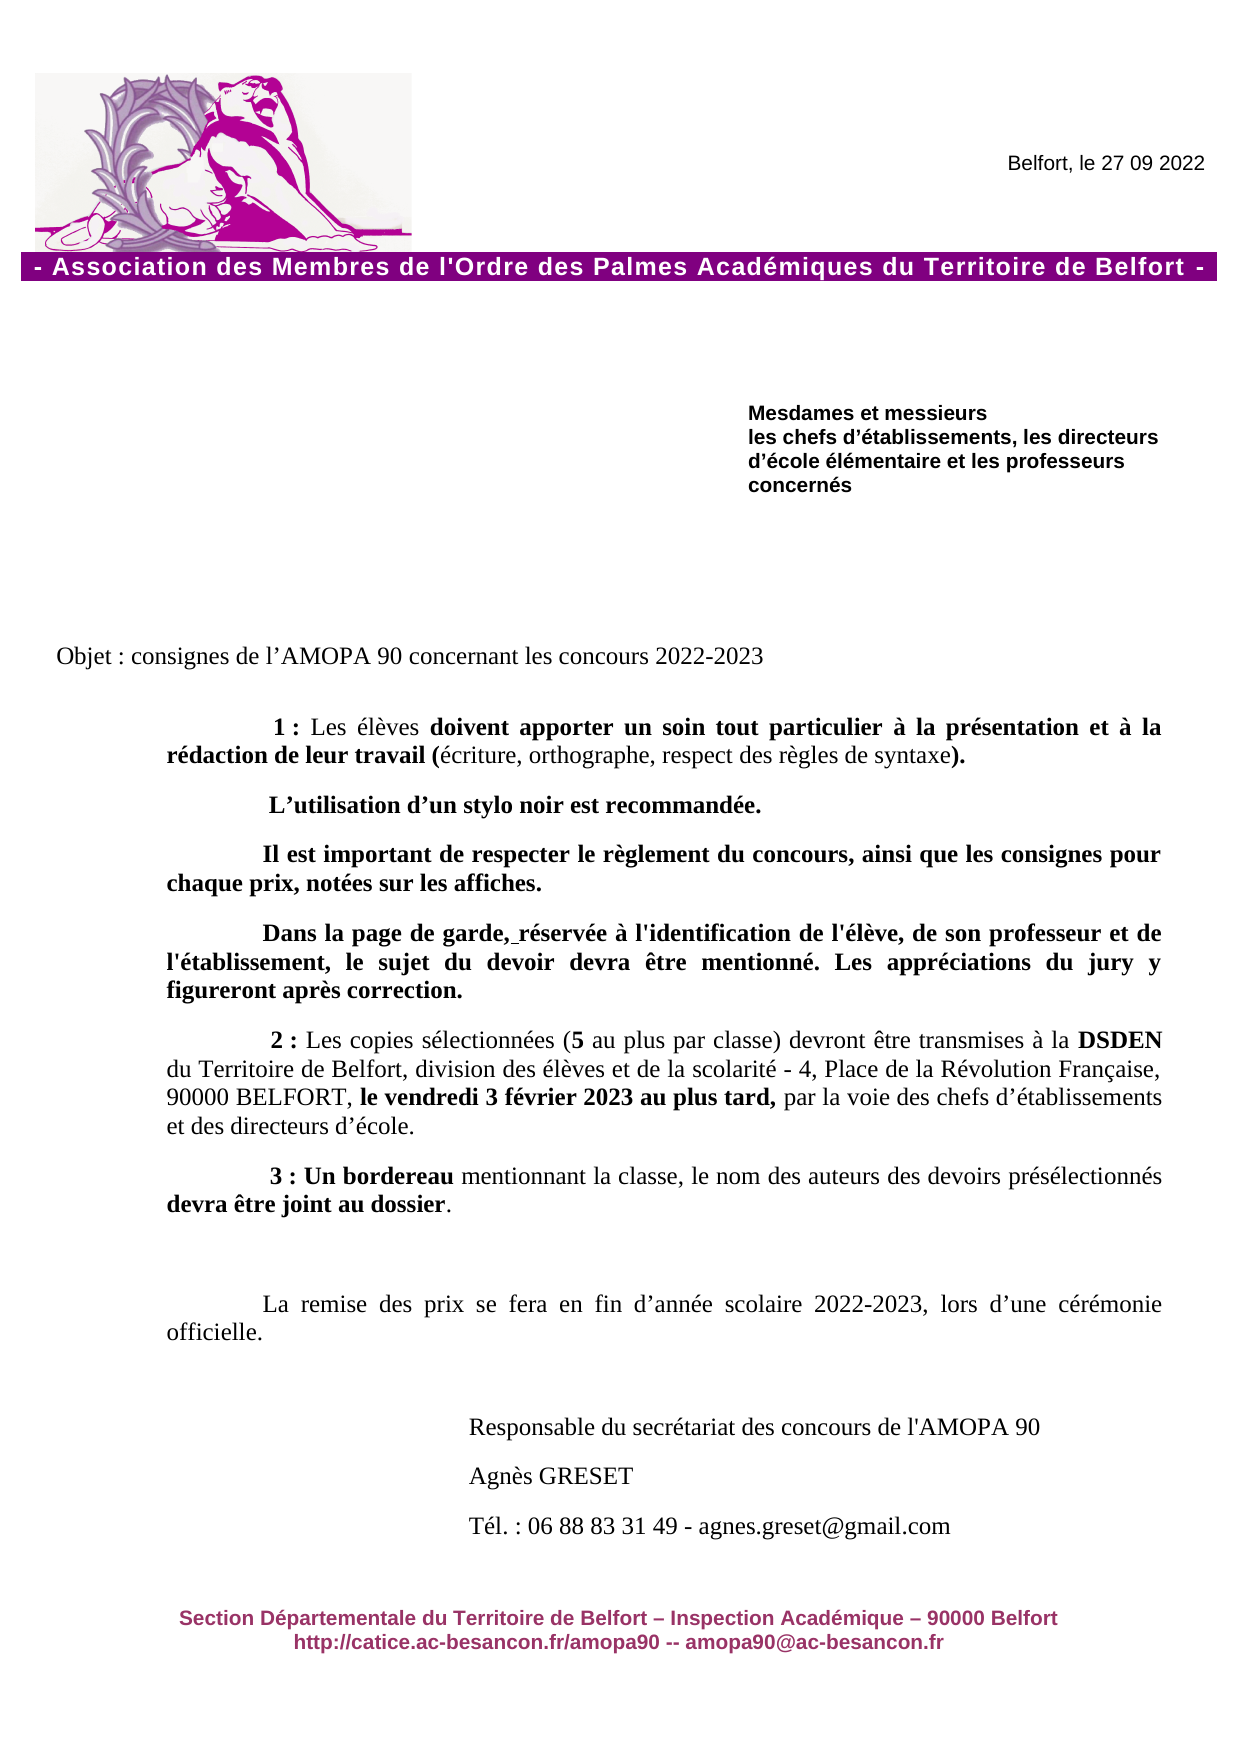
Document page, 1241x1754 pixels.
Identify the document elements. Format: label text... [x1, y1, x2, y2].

text Dans la page de garde, réservée à l'identification de l'élève, de son professeur et de l'établissement, le sujet du devoir devra être mentionné. Les appréciations du jury y figureront après correction. [166, 918, 1163, 1004]
text La remise des prix se fera en fin d’année scolaire 2022-2023, lors d’une cérémonie officielle. [166, 1289, 1163, 1346]
text L’utilisation d’un stylo noir est recommandée. [166, 790, 1163, 819]
text 1 : Les élèves doivent apporter un soin tout particulier à la présentation et à la rédaction de leur travail (écriture, orthographe, respect des règles de syntaxe). [166, 712, 1163, 769]
text Objet : consignes de l’AMOPA 90 concernant les concours 2022-2023 [56, 641, 1204, 670]
text 3 : Un bordereau mentionnant la classe, le nom des auteurs des devoirs présélectionnés devra être joint au dossier. [166, 1161, 1163, 1218]
text les chefs d’établissements, les directeurs d’école élémentaire et les professeurs concernés [748, 425, 1202, 497]
text 2 : Les copies sélectionnées (5 au plus par classe) devront être transmises à la DSDEN du Territoire de Belfort, division des élèves et de la scolarité - 4, Place de la Révolution Française, 90000 BELFORT, le vendredi 3 février 2023 au plus tard, par la voie des chefs d’établissements et des directeurs d’école. [166, 1025, 1163, 1140]
text Il est important de respecter le règlement du concours, ainsi que les consignes pour chaque prix, notées sur les affiches. [166, 839, 1163, 897]
text Tél. : 06 88 83 31 49 - agnes.greset@gmail.com [166, 1511, 1163, 1540]
text Mesdames et messieurs [748, 401, 1202, 425]
text Agnès GRESET [166, 1461, 1163, 1490]
text Responsable du secrétariat des concours de l'AMOPA 90 [166, 1412, 1163, 1441]
text [733, 394, 1217, 552]
